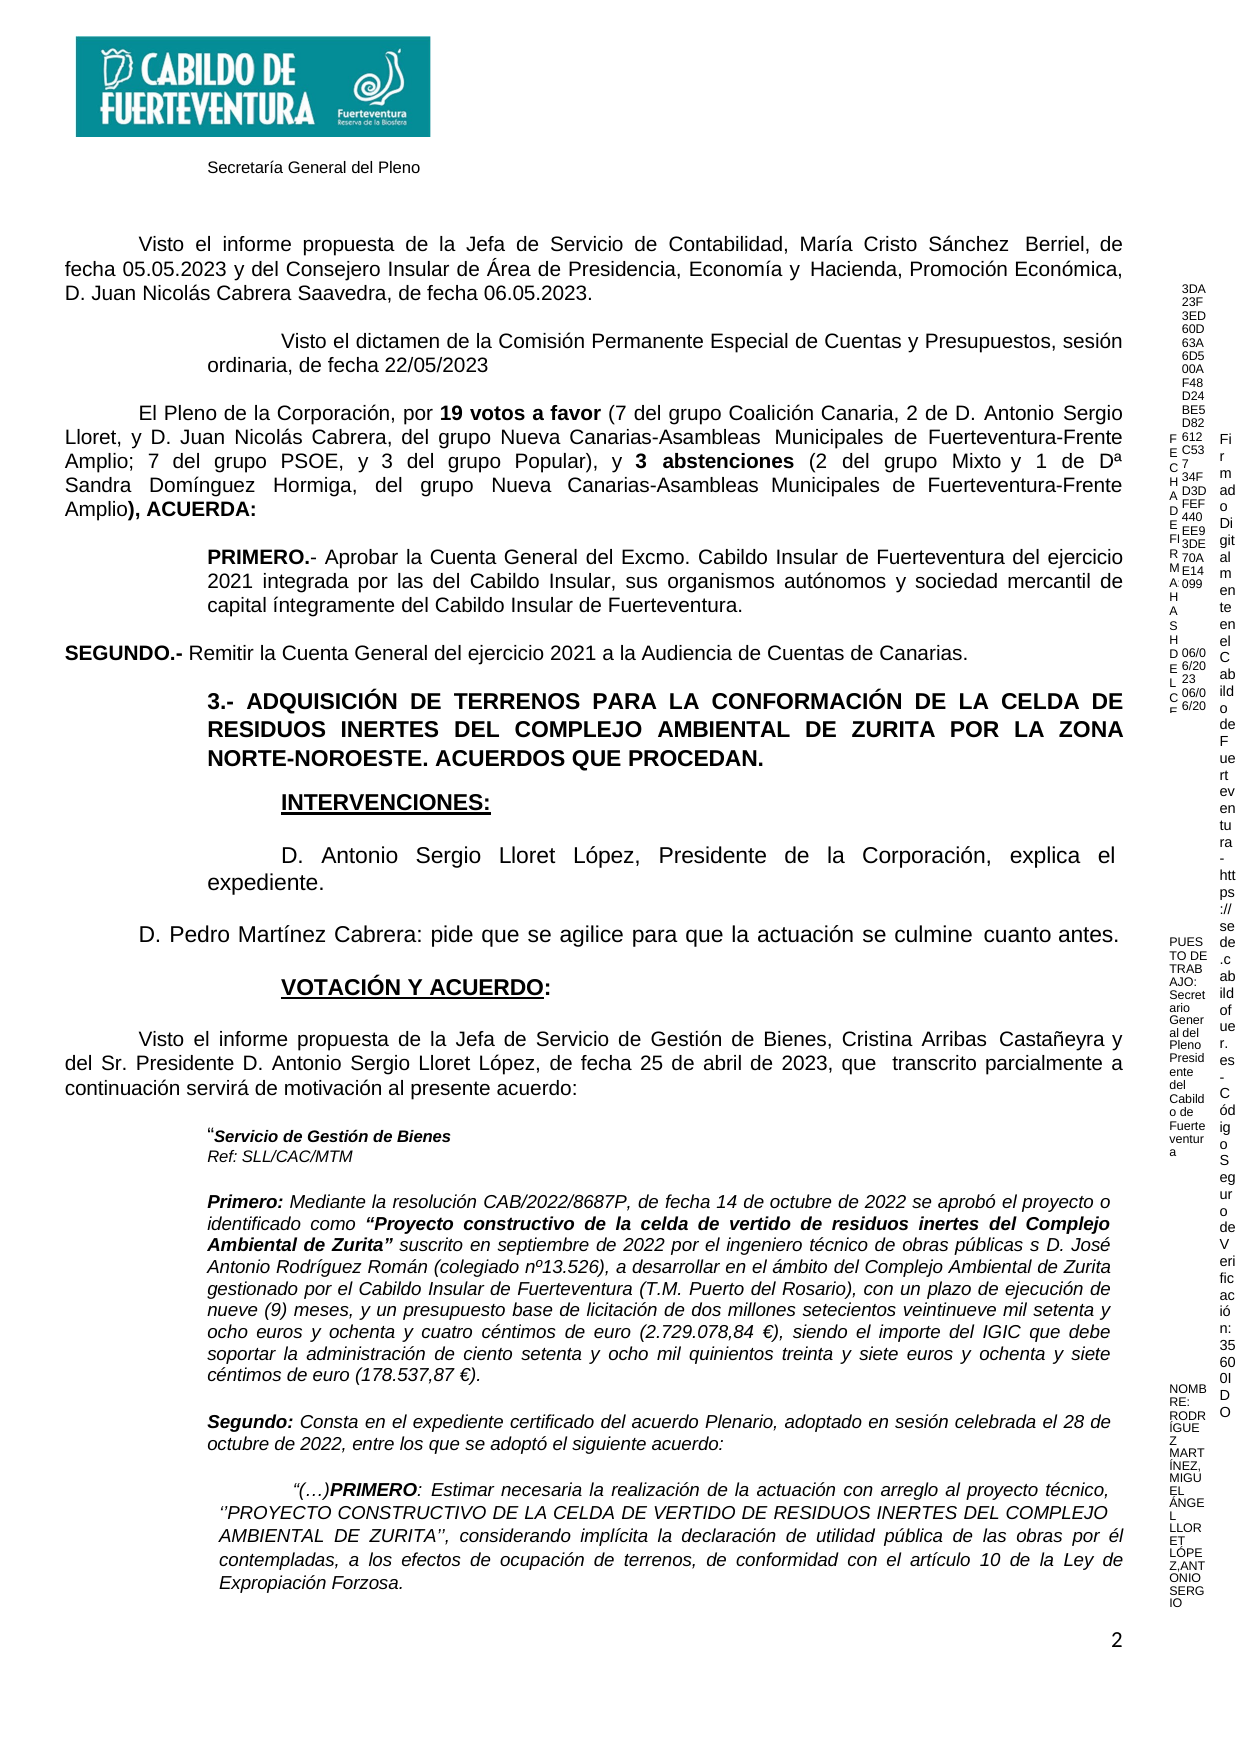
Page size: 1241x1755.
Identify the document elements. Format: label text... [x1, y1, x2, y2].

text 34FD3DFEF440EE93DE70AE140996B1C6668F08F5 [1182, 471, 1209, 588]
text RODRÍGUEZ MARTÍNEZ,MIGUEL ÁNGEL LLORET LÓPEZ,ANTONIO SERGIO [1169, 1410, 1207, 1610]
text VOTACIÓN Y ACUERDO: [281, 974, 1167, 1001]
text Primero: Mediante la resolución CAB/2022/8687P, de fecha 14 de octubre de 2022 se aprobó el proyecto o identificado como “Proyecto constructivo de la celda de vertido de residuos inertes del Complejo Ambiental de Zurita” suscrito en septiembre de 2022 por el ingeniero técnico de obras públicas s D. José Antonio Rodríguez Román (colegiado nº13.526), a desarrollar en el ámbito del Complejo Ambiental de Zurita gestionado por el Cabildo Insular de Fuerteventura (T.M. Puerto del Rosario), con un plazo de ejecución de nueve (9) meses, y un presupuesto base de licitación de dos millones setecientos veintinueve mil setenta y ocho euros y ochenta y cuatro céntimos de euro (2.729.078,84 €), siendo el importe del IGIC que debe soportar la administración de ciento setenta y ocho mil quinientos treinta y siete euros y ochenta y siete céntimos de euro (178.537,87 €). [207, 1191, 1111, 1386]
text INTERVENCIONES: [281, 789, 1217, 816]
text NOMBRE: [1169, 1382, 1209, 1409]
text 06/06/2023 [1182, 646, 1209, 687]
text Firmado Digitalmente en el Cabildo de Fuerteventura - https://sede.cabildofuer.es - Código Seguro de Verificación: 35600IDOC2C1C6A9049AD8284890 [1219, 431, 1236, 1421]
text D. Antonio Sergio Lloret López, Presidente de la Corporación, explica el expediente. [207, 842, 1185, 895]
text Presidente del Cabildo de Fuerteventura [1169, 1052, 1209, 1159]
text PUESTO DE TRABAJO: [1169, 936, 1209, 989]
text “(…)PRIMERO: Estimar necesaria la realización de la actuación con arreglo al proyecto técnico, ‘’PROYECTO CONSTRUCTIVO DE LA CELDA DE VERTIDO DE RESIDUOS INERTES DEL COMPLEJO [219, 1479, 1167, 1523]
text Secretario General del Pleno [1169, 989, 1209, 1052]
subtitle SEGUNDO.- Remitir la Cuenta General del ejercicio 2021 a la Audiencia de Cuentas de Canarias. [64, 640, 1167, 664]
text 3.- ADQUISICIÓN DE TERRENOS PARA LA CONFORMACIÓN DE LA CELDA DE RESIDUOS INERTES DEL COMPLEJO AMBIENTAL DE ZURITA POR LA ZONA NORTE-NOROESTE. ACUERDOS QUE PROCEDAN. [207, 688, 1124, 771]
text 3DA23F3ED60D63A6D500AF48D24BE5D82612C537 [1182, 283, 1209, 471]
subtitle Visto el informe propuesta de la Jefa de Servicio de Gestión de Bienes, Cristina Arribas Castañeyra y del Sr. Presidente D. Antonio Sergio Lloret López, de fecha 25 de abril de 2023, que transcrito parcialmente a continuación servirá de motivación al presente acuerdo: [64, 1027, 1123, 1099]
subtitle [1179, 282, 1209, 588]
text Visto el dictamen de la Comisión Permanente Especial de Cuentas y Presupuestos, sesión ordinaria, de fecha 22/05/2023 [207, 329, 1123, 377]
text 06/06/2023 [1182, 687, 1209, 713]
subtitle El Pleno de la Corporación, por 19 votos a favor (7 del grupo Coalición Canaria, 2 de D. Antonio Sergio Lloret, y D. Juan Nicolás Cabrera, del grupo Nueva Canarias-Asambleas Municipales de Fuerteventura-Frente Amplio; 7 del grupo PSOE, y 3 del grupo Popular), y 3 abstenciones (2 del grupo Mixto y 1 de Dª Sandra Domínguez Hormiga, del grupo Nueva Canarias-Asambleas Municipales de Fuerteventura-Frente Amplio), ACUERDA: [64, 400, 1123, 521]
text PRIMERO.- Aprobar la Cuenta General del Excmo. Cabildo Insular de Fuerteventura del ejercicio 2021 integrada por las del Cabildo Insular, sus organismos autónomos y sociedad mercantil de capital íntegramente del Cabildo Insular de Fuerteventura. [207, 544, 1123, 617]
text FECHA DE FIRMA: HASH DEL CERTIFICADO: [1169, 431, 1184, 712]
text “Servicio de Gestión de Bienes [207, 1123, 1167, 1147]
subtitle D. Pedro Martínez Cabrera: pide que se agilice para que la actuación se culmine cuanto antes. [64, 921, 1123, 948]
subtitle [1167, 935, 1209, 1164]
text Segundo: Consta en el expediente certificado del acuerdo Plenario, adoptado en sesión celebrada el 28 de octubre de 2022, entre los que se adoptó el siguiente acuerdo: [207, 1411, 1111, 1454]
subtitle Visto el informe propuesta de la Jefa de Servicio de Contabilidad, María Cristo Sánchez Berriel, de fecha 05.05.2023 y del Consejero Insular de Área de Presidencia, Economía y Hacienda, Promoción Económica, D. Juan Nicolás Cabrera Saavedra, de fecha 06.05.2023. [64, 232, 1123, 304]
text Ref: SLL/CAC/MTM [207, 1147, 1217, 1166]
text AMBIENTAL DE ZURITA’’, considerando implícita la declaración de utilidad pública de las obras por él contempladas, a los efectos de ocupación de terrenos, de conformidad con el artículo 10 de la Ley de Expropiación Forzosa. [219, 1525, 1123, 1593]
